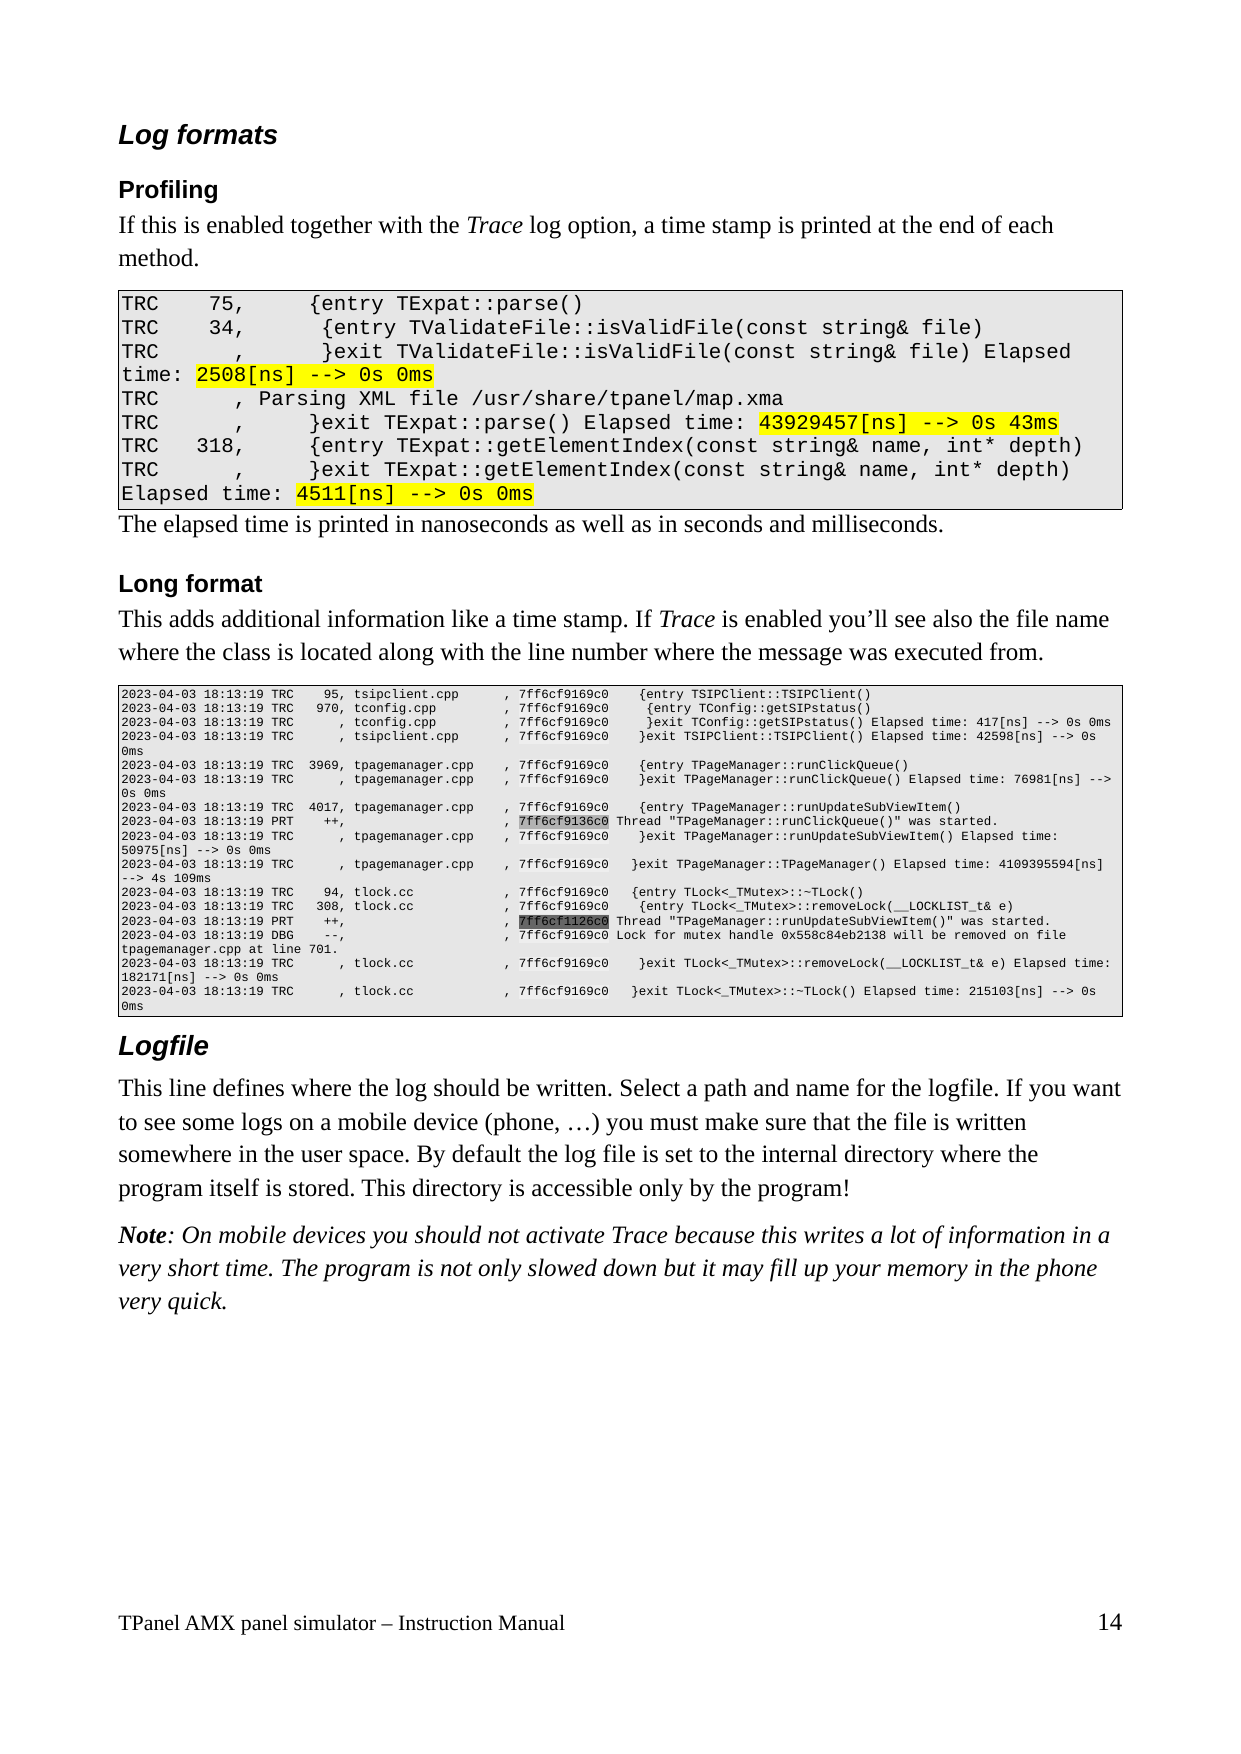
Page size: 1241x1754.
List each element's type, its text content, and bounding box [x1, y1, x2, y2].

text 2023-04-03 18:13:19 DBG --, , 7ff6cf9169c0 Lock for mutex handle 0x558c84eb2138 will be removed on file tpagemanager.cpp at line 701. [119, 926, 1122, 954]
text 2023-04-03 18:13:19 PRT ++, , 7ff6cf9136c0 Thread "TPageManager::runClickQueue()" was started. [119, 812, 1122, 826]
text 2023-04-03 18:13:19 TRC , tlock.cc , 7ff6cf9169c0 }exit TLock<_TMutex>::~TLock() Elapsed time: 215103[ns] --> 0s 0ms [119, 982, 1122, 1016]
text 2023-04-03 18:13:19 TRC 94, tlock.cc , 7ff6cf9169c0 {entry TLock<_TMutex>::~TLock() [119, 883, 1122, 897]
text 2023-04-03 18:13:19 TRC 308, tlock.cc , 7ff6cf9169c0 {entry TLock<_TMutex>::removeLock(__LOCKLIST_t& e) [119, 897, 1122, 911]
text TRC , }exit TExpat::getElementIndex(const string& name, int* depth) Elapsed time: 4511[ns] --> 0s 0ms [119, 456, 1122, 509]
text 2023-04-03 18:13:19 TRC , tlock.cc , 7ff6cf9169c0 }exit TLock<_TMutex>::removeLock(__LOCKLIST_t& e) Elapsed time: 182171[ns] --> 0s 0ms [119, 954, 1122, 982]
text 2023-04-03 18:13:19 TRC 4017, tpagemanager.cpp , 7ff6cf9169c0 {entry TPageManager::runUpdateSubViewItem() [119, 798, 1122, 812]
text 2023-04-03 18:13:19 TRC , tsipclient.cpp , 7ff6cf9169c0 }exit TSIPClient::TSIPClient() Elapsed time: 42598[ns] --> 0s 0ms [119, 727, 1122, 756]
subtitle Long format [118, 569, 1122, 598]
text If this is enabled together with the Trace log option, a time stamp is printed at the end of each method. [118, 210, 1122, 272]
text TRC 75, {entry TExpat::parse() [119, 291, 1122, 314]
text This adds additional information like a time stamp. If Trace is enabled you’ll see also the file name where the class is located along with the line number where the message was executed from. [118, 604, 1122, 666]
text Note: On mobile devices you should not activate Trace because this writes a lot of information in a very short time. The program is not only slowed down but it may fill up your memory in the phone very quick. [118, 1220, 1122, 1315]
text 2023-04-03 18:13:19 TRC , tpagemanager.cpp , 7ff6cf9169c0 }exit TPageManager::runClickQueue() Elapsed time: 76981[ns] --> 0s 0ms [119, 770, 1122, 798]
text 2023-04-03 18:13:19 TRC 95, tsipclient.cpp , 7ff6cf9169c0 {entry TSIPClient::TSIPClient() [119, 686, 1122, 699]
text TRC , Parsing XML file /usr/share/tpanel/map.xma [119, 385, 1122, 409]
text 2023-04-03 18:13:19 PRT ++, , 7ff6cf1126c0 Thread "TPageManager::runUpdateSubViewItem()" was started. [119, 911, 1122, 926]
text 2023-04-03 18:13:19 TRC 3969, tpagemanager.cpp , 7ff6cf9169c0 {entry TPageManager::runClickQueue() [119, 756, 1122, 770]
subtitle Log formats [118, 118, 1122, 150]
text 2023-04-03 18:13:19 TRC , tconfig.cpp , 7ff6cf9169c0 }exit TConfig::getSIPstatus() Elapsed time: 417[ns] --> 0s 0ms [119, 713, 1122, 727]
subtitle Logfile [118, 1029, 1122, 1061]
text 2023-04-03 18:13:19 TRC , tpagemanager.cpp , 7ff6cf9169c0 }exit TPageManager::runUpdateSubViewItem() Elapsed time: 50975[ns] --> 0s 0ms [119, 826, 1122, 855]
text The elapsed time is printed in nanoseconds as well as in seconds and milliseconds. [118, 510, 1122, 538]
subtitle Profiling [118, 175, 1122, 203]
text TRC 34, {entry TValidateFile::isValidFile(const string& file) [119, 314, 1122, 338]
text 2023-04-03 18:13:19 TRC 970, tconfig.cpp , 7ff6cf9169c0 {entry TConfig::getSIPstatus() [119, 699, 1122, 713]
text TRC , }exit TExpat::parse() Elapsed time: 43929457[ns] --> 0s 43ms [119, 409, 1122, 432]
text This line defines where the log should be written. Select a path and name for the logfile. If you want to see some logs on a mobile device (phone, …) you must make sure that the file is written somewhere in the user space. By default the log file is set to the internal directory where the program itself is stored. This directory is accessible only by the program! [118, 1073, 1122, 1201]
text TRC 318, {entry TExpat::getElementIndex(const string& name, int* depth) [119, 432, 1122, 456]
text 2023-04-03 18:13:19 TRC , tpagemanager.cpp , 7ff6cf9169c0 }exit TPageManager::TPageManager() Elapsed time: 4109395594[ns] --> 4s 109ms [119, 855, 1122, 883]
text TRC , }exit TValidateFile::isValidFile(const string& file) Elapsed time: 2508[ns] --> 0s 0ms [119, 338, 1122, 385]
